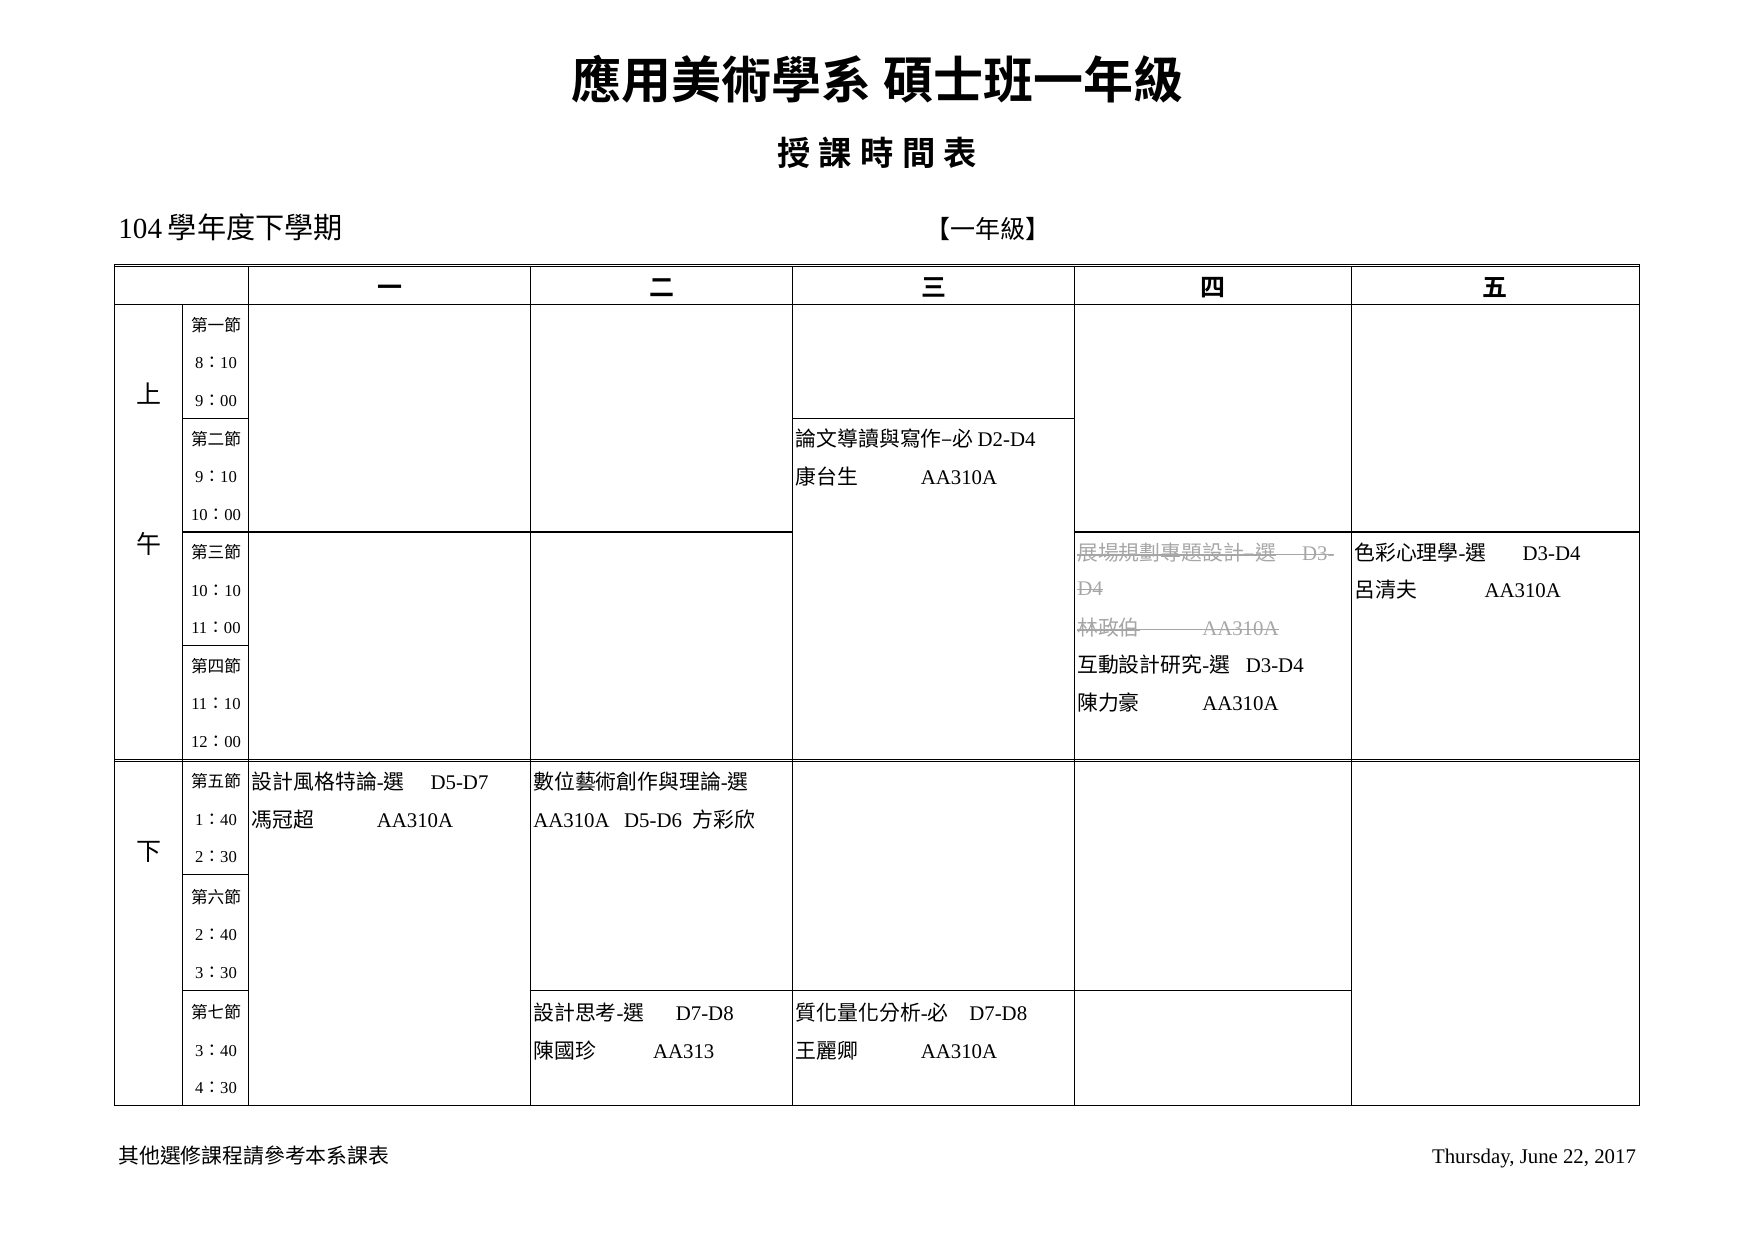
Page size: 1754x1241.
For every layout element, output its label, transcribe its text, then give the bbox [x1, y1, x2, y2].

table_cell 第二節 9：10 10：00 [183, 419, 248, 531]
table_cell [249, 305, 530, 531]
text 應用美術學系 碩士班一年級 [118, 39, 1636, 114]
table_cell 質化量化分析-必 D7-D8 王麗卿 AA310A [793, 991, 1074, 1105]
table_cell [1075, 762, 1351, 990]
table_cell 設計思考-選 D7-D8 陳國珍 AA313 [531, 991, 792, 1105]
table_cell 第七節 3：40 4：30 [183, 991, 248, 1105]
table_header 三 [793, 267, 1074, 304]
text 104學年度下學期 【一年級】 [118, 189, 1636, 264]
table_cell 展場規劃專題設計–選 D3-D4 林政伯 AA310A 互動設計研究-選 D3-D4 陳力豪 AA310A [1075, 533, 1351, 758]
table_header 四 [1075, 267, 1351, 304]
table_cell 論文導讀與寫作–必D2-D4 康台生 AA310A [793, 419, 1074, 758]
table_cell 第六節 2：40 3：30 [183, 875, 248, 990]
text 授 課 時 間 表 [118, 114, 1636, 189]
table_cell [249, 533, 530, 758]
table_header 一 [249, 267, 530, 304]
table_cell 第五節 1：40 2：30 [183, 762, 248, 874]
table_cell [793, 762, 1074, 990]
table_cell 第四節 11：10 12：00 [183, 646, 248, 758]
table_cell 設計風格特論-選 D5-D7 馮冠超 AA310A [249, 762, 530, 1105]
table_cell [531, 305, 792, 531]
table_cell 數位藝術創作與理論-選 AA310A D5-D6 方彩欣 [531, 762, 792, 990]
table_header [115, 267, 248, 304]
table_cell [1352, 305, 1639, 531]
table_cell [1075, 305, 1351, 531]
table_cell [1352, 762, 1639, 1105]
table_cell 下 [115, 762, 182, 1105]
table_header 五 [1352, 267, 1639, 304]
table_cell 第一節 8：10 9：00 [183, 305, 248, 418]
table_cell 第三節 10：10 11：00 [183, 533, 248, 645]
table_cell 上 午 [115, 305, 182, 758]
table_cell [793, 305, 1074, 418]
table_header 二 [531, 267, 792, 304]
table_cell [1075, 991, 1351, 1105]
table_cell 色彩心理學-選 D3-D4 呂清夫 AA310A [1352, 533, 1639, 758]
table_cell [531, 533, 792, 758]
